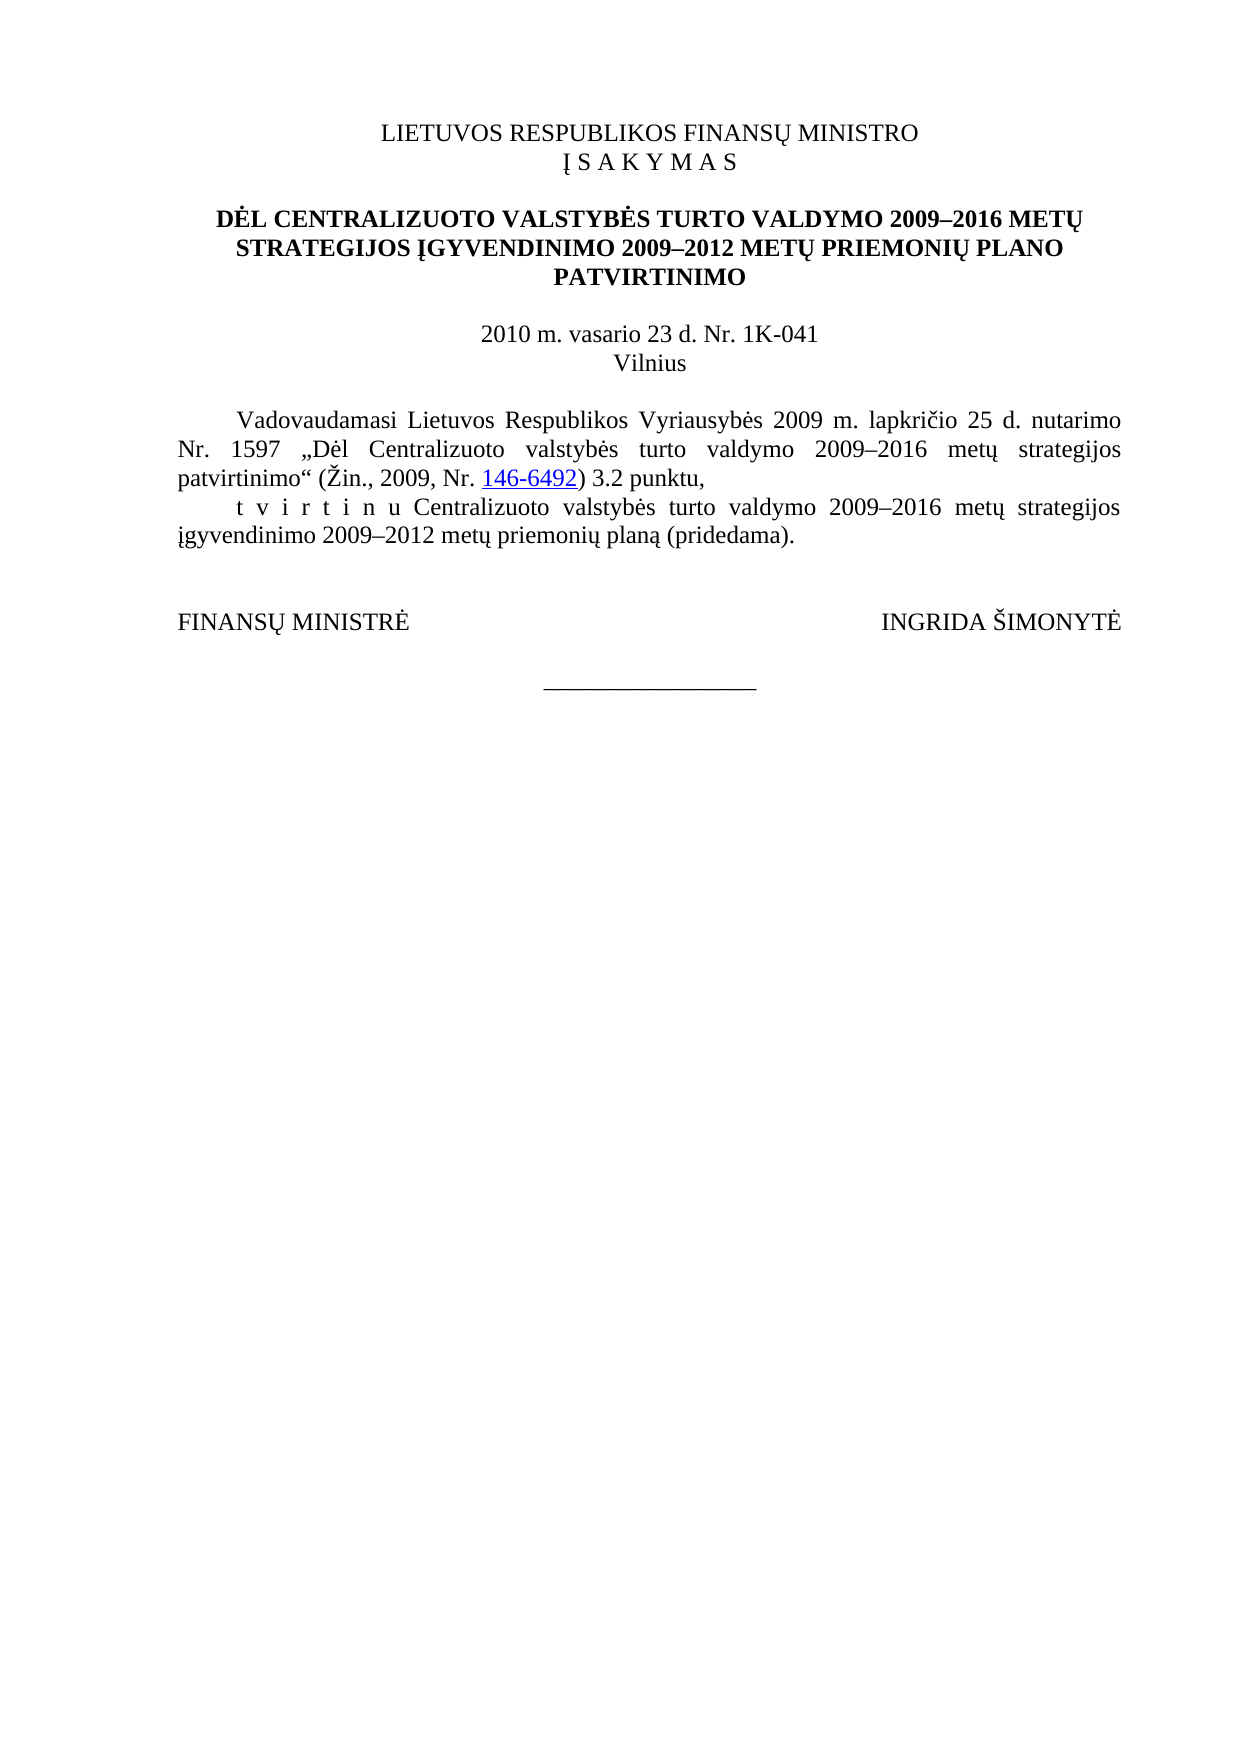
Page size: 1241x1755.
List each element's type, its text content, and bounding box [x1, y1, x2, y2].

text _________________ [177, 664, 1122, 693]
text Vadovaudamasi Lietuvos Respublikos Vyriausybės 2009 m. lapkričio 25 d. nutarimo Nr. 1597 „Dėl Centralizuoto valstybės turto valdymo 2009–2016 metų strategijos patvirtinimo“ (Žin., 2009, Nr. 146-6492) 3.2 punktu, [177, 406, 1122, 492]
text Į S A K Y M A S [177, 147, 1122, 176]
text 2010 m. vasario 23 d. Nr. 1K-041 [177, 319, 1122, 348]
text DĖL CENTRALIZUOTO VALSTYBĖS TURTO VALDYMO 2009–2016 METŲ STRATEGIJOS ĮGYVENDINIMO 2009–2012 METŲ PRIEMONIŲ PLANO PATVIRTINIMO [177, 204, 1122, 291]
text t v i r t i n u Centralizuoto valstybės turto valdymo 2009–2016 metų strategijos įgyvendinimo 2009–2012 metų priemonių planą (pridedama). [177, 492, 1122, 549]
text FINANSŲ MINISTRĖ INGRIDA ŠIMONYTĖ [177, 607, 1122, 636]
text LIETUVOS RESPUBLIKOS FINANSŲ MINISTRO [177, 118, 1122, 147]
text Vilnius [177, 348, 1122, 377]
